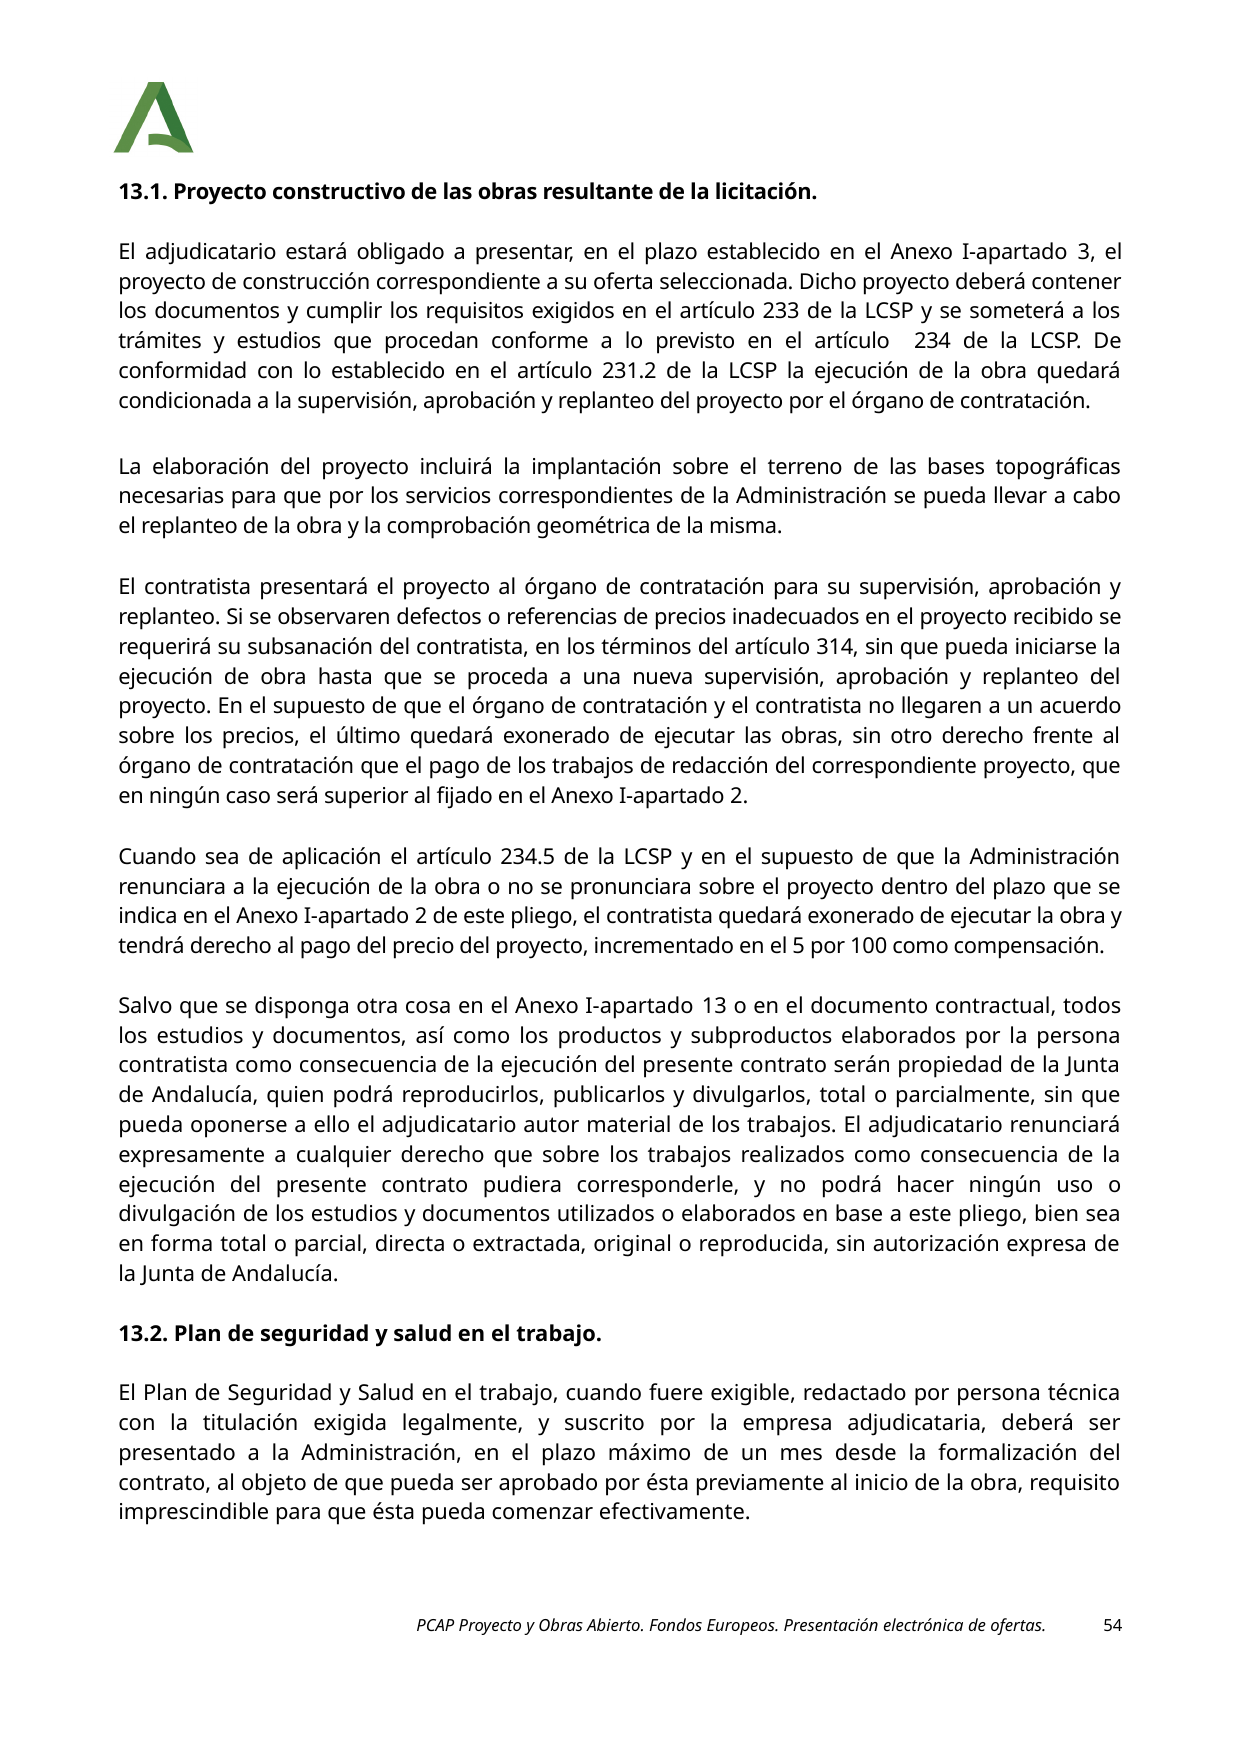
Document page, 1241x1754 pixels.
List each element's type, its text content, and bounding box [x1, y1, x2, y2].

picture [109, 77, 198, 157]
text Salvo que se disponga otra cosa en el Anexo I-apartado 13 o en el documento contractual, todos los estudios y documentos, así como los productos y subproductos elaborados por la persona contratista como consecuencia de la ejecución del presente contrato serán propiedad de la Junta de Andalucía, quien podrá reproducirlos, publicarlos y divulgarlos, total o parcialmente, sin que pueda oponerse a ello el adjudicatario autor material de los trabajos. El adjudicatario renunciará expresamente a cualquier derecho que sobre los trabajos realizados como consecuencia de la ejecución del presente contrato pudiera corresponderle, y no podrá hacer ningún uso o divulgación de los estudios y documentos utilizados o elaborados en base a este pliego, bien sea en forma total o parcial, directa o extractada, original o reproducida, sin autorización expresa de la Junta de Andalucía. [118, 990, 1122, 1288]
subtitle 13.2. Plan de seguridad y salud en el trabajo. [118, 1317, 1122, 1347]
text Cuando sea de aplicación el artículo 234.5 de la LCSP y en el supuesto de que la Administración renunciara a la ejecución de la obra o no se pronunciara sobre el proyecto dentro del plazo que se indica en el Anexo I-apartado 2 de este pliego, el contratista quedará exonerado de ejecutar la obra y tendrá derecho al pago del precio del proyecto, incrementado en el 5 por 100 como compensación. [118, 841, 1122, 960]
text El contratista presentará el proyecto al órgano de contratación para su supervisión, aprobación y replanteo. Si se observaren defectos o referencias de precios inadecuados en el proyecto recibido se requerirá su subsanación del contratista, en los términos del artículo 314, sin que pueda iniciarse la ejecución de obra hasta que se proceda a una nueva supervisión, aprobación y replanteo del proyecto. En el supuesto de que el órgano de contratación y el contratista no llegaren a un acuerdo sobre los precios, el último quedará exonerado de ejecutar las obras, sin otro derecho frente al órgano de contratación que el pago de los trabajos de redacción del correspondiente proyecto, que en ningún caso será superior al fijado en el Anexo I-apartado 2. [118, 571, 1122, 809]
text La elaboración del proyecto incluirá la implantación sobre el terreno de las bases topográficas necesarias para que por los servicios correspondientes de la Administración se pueda llevar a cabo el replanteo de la obra y la comprobación geométrica de la misma. [118, 451, 1122, 540]
text El adjudicatario estará obligado a presentar, en el plazo establecido en el Anexo I-apartado 3, el proyecto de construcción correspondiente a su oferta seleccionada. Dicho proyecto deberá contener los documentos y cumplir los requisitos exigidos en el artículo 233 de la LCSP y se someterá a los trámites y estudios que procedan conforme a lo previsto en el artículo 234 de la LCSP. De conformidad con lo establecido en el artículo 231.2 de la LCSP la ejecución de la obra quedará condicionada a la supervisión, aprobación y replanteo del proyecto por el órgano de contratación. [118, 236, 1122, 415]
text El Plan de Seguridad y Salud en el trabajo, cuando fuere exigible, redactado por persona técnica con la titulación exigida legalmente, y suscrito por la empresa adjudicataria, deberá ser presentado a la Administración, en el plazo máximo de un mes desde la formalización del contrato, al objeto de que pueda ser aprobado por ésta previamente al inicio de la obra, requisito imprescindible para que ésta pueda comenzar efectivamente. [118, 1377, 1122, 1526]
text 13.1. Proyecto constructivo de las obras resultante de la licitación. [118, 176, 1122, 206]
